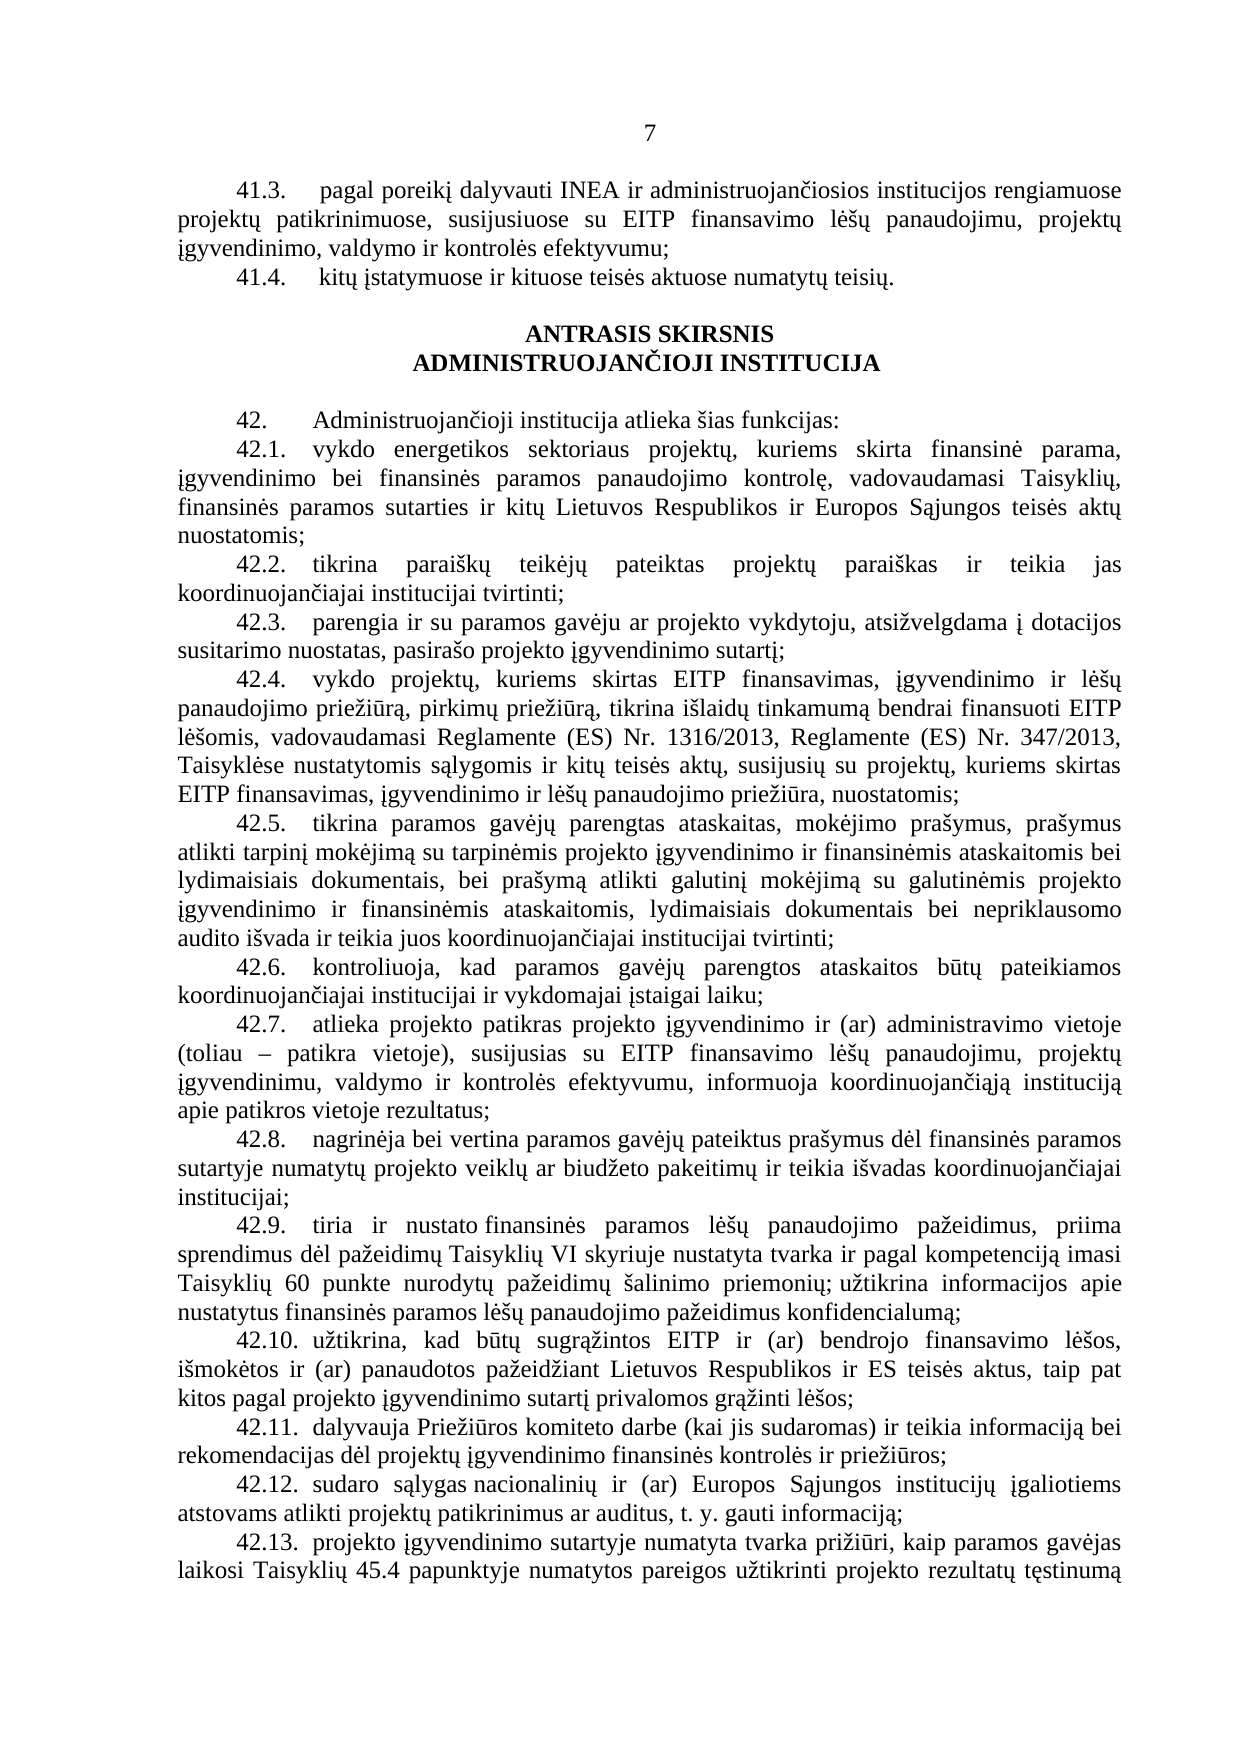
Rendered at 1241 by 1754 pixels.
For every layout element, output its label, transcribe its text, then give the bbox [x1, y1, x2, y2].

text 42.9. tiria ir nustato finansinės paramos lėšų panaudojimo pažeidimus, priima sprendimus dėl pažeidimų Taisyklių VI skyriuje nustatyta tvarka ir pagal kompetenciją imasi Taisyklių 60 punkte nurodytų pažeidimų šalinimo priemonių; užtikrina informacijos apie nustatytus finansinės paramos lėšų panaudojimo pažeidimus konfidencialumą; [177, 1211, 1122, 1326]
text 42.3. parengia ir su paramos gavėju ar projekto vykdytoju, atsižvelgdama į dotacijos susitarimo nuostatas, pasirašo projekto įgyvendinimo sutartį; [177, 607, 1122, 664]
text ANTRASIS SKIRSNIS [177, 319, 1122, 348]
text 41.4. kitų įstatymuose ir kituose teisės aktuose numatytų teisių. [177, 262, 1122, 291]
text 42.8. nagrinėja bei vertina paramos gavėjų pateiktus prašymus dėl finansinės paramos sutartyje numatytų projekto veiklų ar biudžeto pakeitimų ir teikia išvadas koordinuojančiajai institucijai; [177, 1124, 1122, 1211]
text 42.6. kontroliuoja, kad paramos gavėjų parengtos ataskaitos būtų pateikiamos koordinuojančiajai institucijai ir vykdomajai įstaigai laiku; [177, 952, 1122, 1009]
text 42.7. atlieka projekto patikras projekto įgyvendinimo ir (ar) administravimo vietoje (toliau – patikra vietoje), susijusias su EITP finansavimo lėšų panaudojimu, projektų įgyvendinimu, valdymo ir kontrolės efektyvumu, informuoja koordinuojančiąją instituciją apie patikros vietoje rezultatus; [177, 1009, 1122, 1124]
text ADMINISTRUOJANČIOJI INSTITUCIJA [177, 348, 1122, 377]
text 42.11. dalyvauja Priežiūros komiteto darbe (kai jis sudaromas) ir teikia informaciją bei rekomendacijas dėl projektų įgyvendinimo finansinės kontrolės ir priežiūros; [177, 1412, 1122, 1469]
text 42.5. tikrina paramos gavėjų parengtas ataskaitas, mokėjimo prašymus, prašymus atlikti tarpinį mokėjimą su tarpinėmis projekto įgyvendinimo ir finansinėmis ataskaitomis bei lydimaisiais dokumentais, bei prašymą atlikti galutinį mokėjimą su galutinėmis projekto įgyvendinimo ir finansinėmis ataskaitomis, lydimaisiais dokumentais bei nepriklausomo audito išvada ir teikia juos koordinuojančiajai institucijai tvirtinti; [177, 808, 1122, 952]
text 41.3. pagal poreikį dalyvauti INEA ir administruojančiosios institucijos rengiamuose projektų patikrinimuose, susijusiuose su EITP finansavimo lėšų panaudojimu, projektų įgyvendinimo, valdymo ir kontrolės efektyvumu; [177, 176, 1122, 262]
text 42.13. projekto įgyvendinimo sutartyje numatyta tvarka prižiūri, kaip paramos gavėjas laikosi Taisyklių 45.4 papunktyje numatytos pareigos užtikrinti projekto rezultatų tęstinumą [177, 1527, 1122, 1584]
text 42.10. užtikrina, kad būtų sugrąžintos EITP ir (ar) bendrojo finansavimo lėšos, išmokėtos ir (ar) panaudotos pažeidžiant Lietuvos Respublikos ir ES teisės aktus, taip pat kitos pagal projekto įgyvendinimo sutartį privalomos grąžinti lėšos; [177, 1326, 1122, 1412]
text 42.1. vykdo energetikos sektoriaus projektų, kuriems skirta finansinė parama, įgyvendinimo bei finansinės paramos panaudojimo kontrolę, vadovaudamasi Taisyklių, finansinės paramos sutarties ir kitų Lietuvos Respublikos ir Europos Sąjungos teisės aktų nuostatomis; [177, 434, 1122, 549]
text 42.12. sudaro sąlygas nacionalinių ir (ar) Europos Sąjungos institucijų įgaliotiems atstovams atlikti projektų patikrinimus ar auditus, t. y. gauti informaciją; [177, 1469, 1122, 1527]
text 42.4. vykdo projektų, kuriems skirtas EITP finansavimas, įgyvendinimo ir lėšų panaudojimo priežiūrą, pirkimų priežiūrą, tikrina išlaidų tinkamumą bendrai finansuoti EITP lėšomis, vadovaudamasi Reglamente (ES) Nr. 1316/2013, Reglamente (ES) Nr. 347/2013, Taisyklėse nustatytomis sąlygomis ir kitų teisės aktų, susijusių su projektų, kuriems skirtas EITP finansavimas, įgyvendinimo ir lėšų panaudojimo priežiūra, nuostatomis; [177, 664, 1122, 808]
text 42.2. tikrina paraiškų teikėjų pateiktas projektų paraiškas ir teikia jas koordinuojančiajai institucijai tvirtinti; [177, 549, 1122, 607]
text 42. Administruojančioji institucija atlieka šias funkcijas: [177, 406, 1122, 434]
